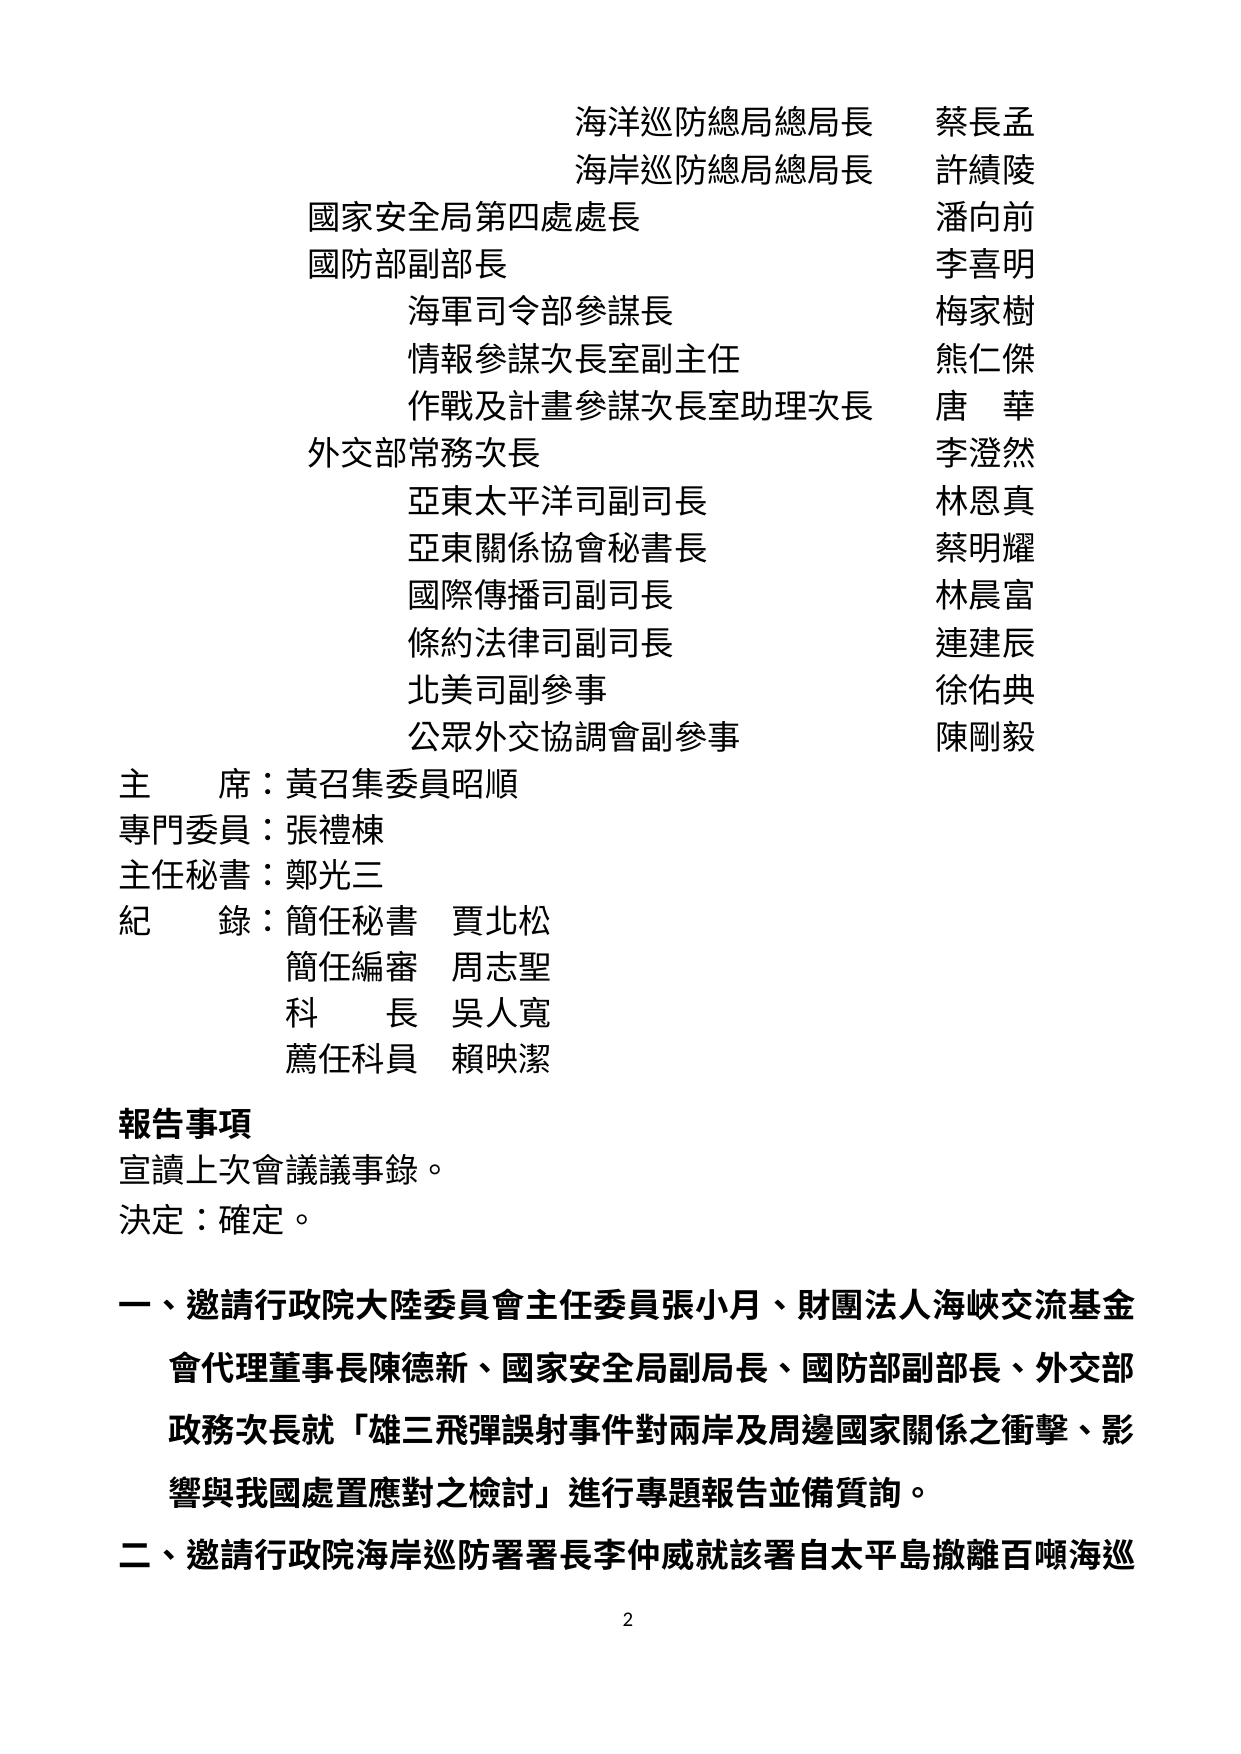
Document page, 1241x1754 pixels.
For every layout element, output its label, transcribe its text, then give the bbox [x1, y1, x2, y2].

table_cell [118, 665, 296, 712]
table_cell 海軍司令部參謀長 [296, 287, 924, 334]
table_cell 北美司副參事 [296, 665, 924, 712]
text 科 長 吳人寬 [118, 989, 1240, 1034]
table_cell 作戰及計畫參謀次長室助理次長 [296, 381, 924, 428]
table_cell 海岸巡防總局總局長 [296, 145, 924, 192]
table_cell 潘向前 [924, 192, 1137, 239]
table_cell 條約法律司副司長 [296, 618, 924, 665]
table_cell [118, 523, 296, 570]
text 報告事項 [118, 1080, 1240, 1143]
table_cell 許績陵 [924, 145, 1137, 192]
table_cell [118, 145, 296, 192]
text 決定：確定。 [118, 1193, 1142, 1243]
table_cell 唐 華 [924, 381, 1137, 428]
table_cell 外交部常務次長 [296, 429, 924, 476]
table_cell [118, 618, 296, 665]
text 一、邀請行政院大陸委員會主任委員張小月、財團法人海峽交流基金會代理董事長陳德新、國家安全局副局長、國防部副部長、外交部政務次長就「雄三飛彈誤射事件對兩岸及周邊國家關係之衝擊、影響與我國處置應對之檢討」進行專題報告並備質詢。 [118, 1262, 1137, 1512]
table_cell 熊仁傑 [924, 334, 1137, 381]
table_cell [118, 287, 296, 334]
table_cell 蔡明耀 [924, 523, 1137, 570]
table_cell [118, 570, 296, 618]
table_cell [118, 192, 296, 239]
table_cell 亞東關係協會秘書長 [296, 523, 924, 570]
table_cell 公眾外交協調會副參事 [296, 712, 924, 759]
table_cell [118, 334, 296, 381]
text 簡任編審 周志聖 [118, 943, 1240, 989]
table_cell 陳剛毅 [924, 712, 1137, 759]
text 二、邀請行政院海岸巡防署署長李仲威就該署自太平島撤離百噸海巡 [118, 1512, 1137, 1574]
text 宣讀上次會議議事錄。 [118, 1143, 1137, 1193]
table_cell [118, 712, 296, 759]
table_cell [118, 429, 296, 476]
table_cell [118, 98, 296, 145]
text 紀 錄：簡任秘書 賈北松 [118, 897, 1240, 943]
table_cell 國家安全局第四處處長 [296, 192, 924, 239]
table_cell 李澄然 [924, 429, 1137, 476]
text 專門委員：張禮棟 [118, 805, 1240, 851]
table_cell [118, 239, 296, 287]
table_cell [118, 381, 296, 428]
table_cell 李喜明 [924, 239, 1137, 287]
text 主任秘書：鄭光三 [118, 851, 1240, 897]
table_cell 林恩真 [924, 476, 1137, 523]
table_cell 梅家樹 [924, 287, 1137, 334]
table_cell [118, 476, 296, 523]
table_cell 國際傳播司副司長 [296, 570, 924, 618]
table_cell 海洋巡防總局總局長 [296, 98, 924, 145]
text 薦任科員 賴映潔 [118, 1034, 1240, 1080]
text 主 席：黃召集委員昭順 [118, 759, 1240, 805]
table_cell 國防部副部長 [296, 239, 924, 287]
table_cell 情報參謀次長室副主任 [296, 334, 924, 381]
table_cell 連建辰 [924, 618, 1137, 665]
table_cell 亞東太平洋司副司長 [296, 476, 924, 523]
table_cell 蔡長孟 [924, 98, 1137, 145]
table_cell 徐佑典 [924, 665, 1137, 712]
table_cell 林晨富 [924, 570, 1137, 618]
